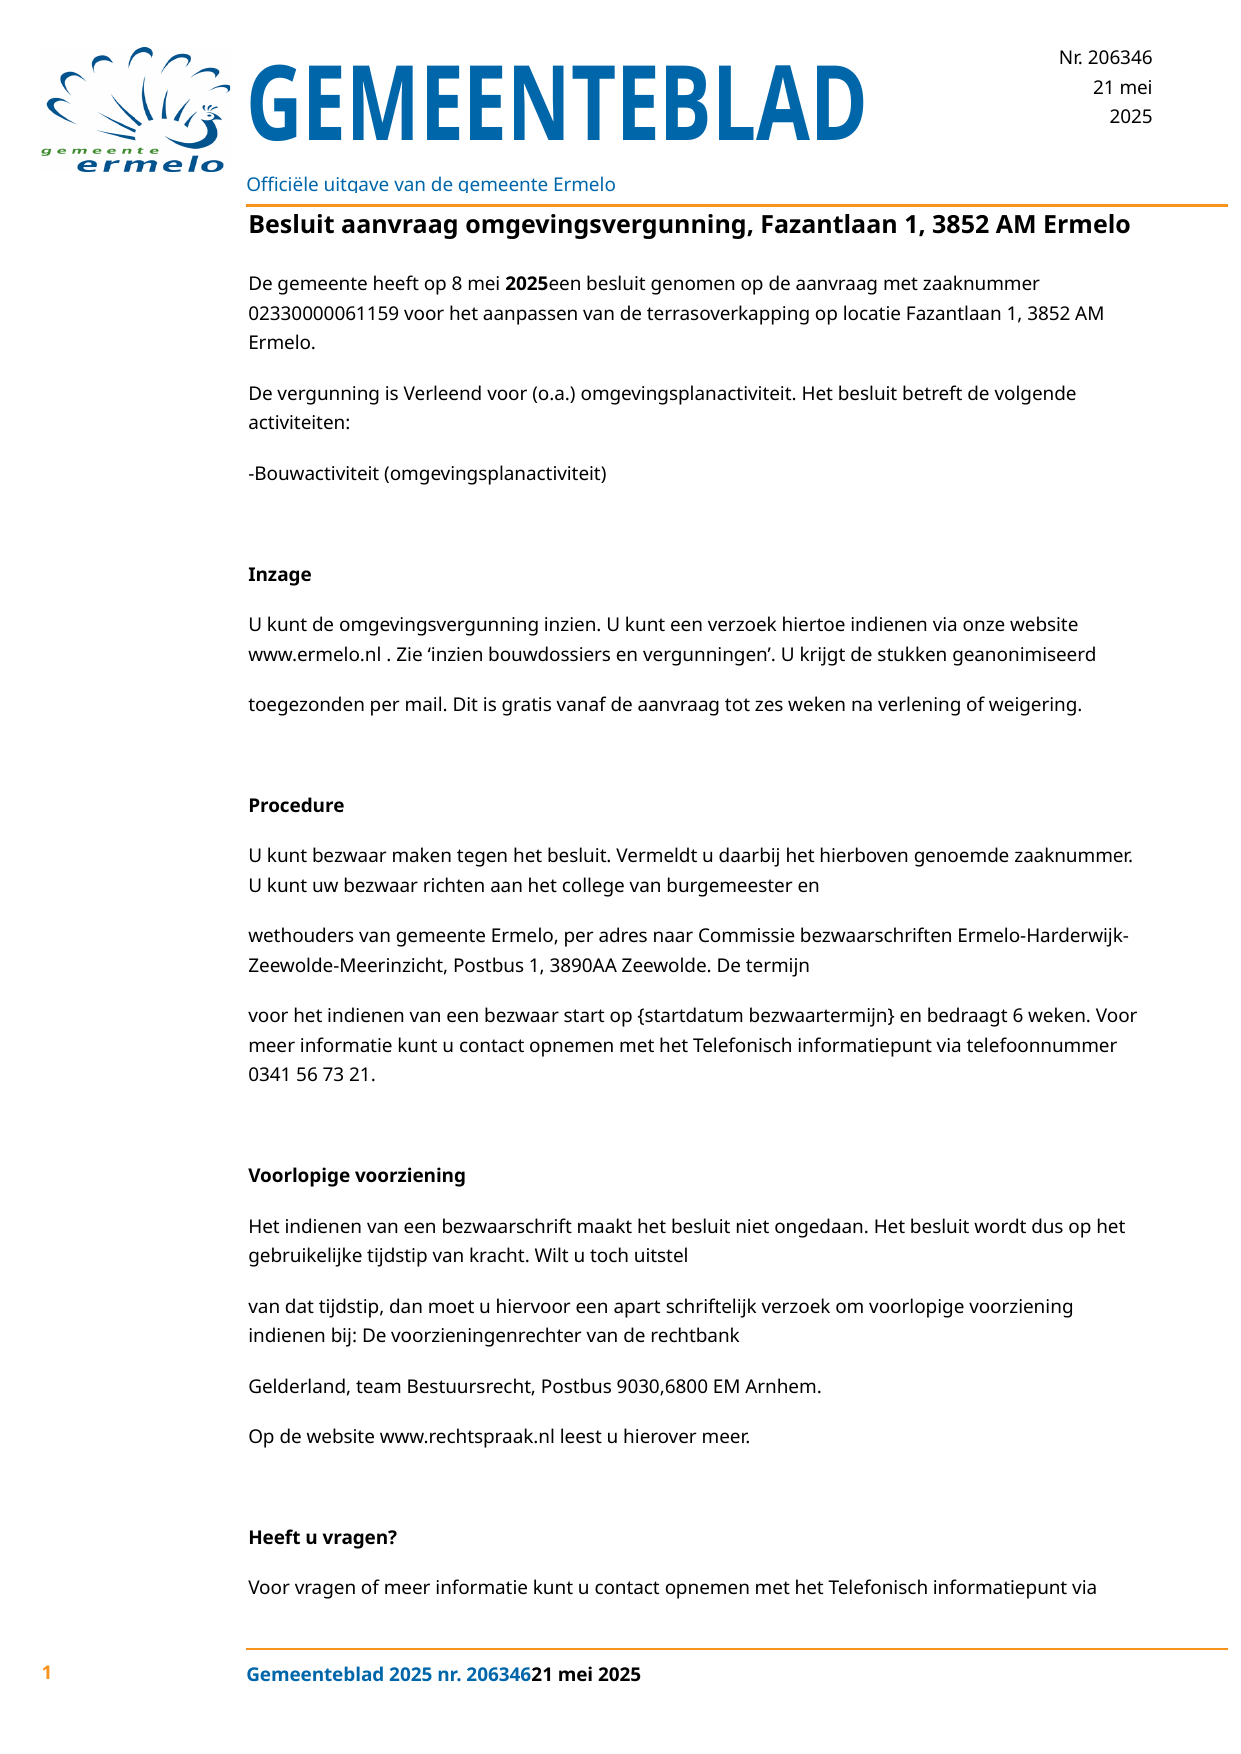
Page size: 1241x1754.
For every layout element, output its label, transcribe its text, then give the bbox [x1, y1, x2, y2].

text Op de website www.rechtspraak.nl leest u hierover meer. [248, 1423, 1152, 1449]
text U kunt de omgevingsvergunning inzien. U kunt een verzoek hiertoe indienen via onze website www.ermelo.nl . Zie ‘inzien bouwdossiers en vergunningen’. U krijgt de stukken geanonimiseerd [248, 611, 1152, 666]
text van dat tijdstip, dan moet u hiervoor een apart schriftelijk verzoek om voorlopige voorziening indienen bij: De voorzieningenrechter van de rechtbank [248, 1293, 1152, 1348]
picture [41, 47, 231, 172]
text Besluit aanvraag omgevingsvergunning, Fazantlaan 1, 3852 AM Ermelo [248, 207, 1152, 241]
text Voor vragen of meer informatie kunt u contact opnemen met het Telefonisch informatiepunt via [248, 1574, 1152, 1600]
text Heeft u vragen? [248, 1524, 1152, 1550]
text U kunt bezwaar maken tegen het besluit. Vermeldt u daarbij het hierboven genoemde zaaknummer. U kunt uw bezwaar richten aan het college van burgemeester en [248, 842, 1152, 898]
text Voorlopige voorziening [248, 1162, 1152, 1188]
text Het indienen van een bezwaarschrift maakt het besluit niet ongedaan. Het besluit wordt dus op het gebruikelijke tijdstip van kracht. Wilt u toch uitstel [248, 1213, 1152, 1268]
text Inzage [248, 561, 1152, 586]
text Gelderland, team Bestuursrecht, Postbus 9030,6800 EM Arnhem. [248, 1373, 1152, 1398]
text voor het indienen van een bezwaar start op {startdatum bezwaartermijn} en bedraagt 6 weken. Voor meer informatie kunt u contact opnemen met het Telefonisch informatiepunt via telefoonnummer 0341 56 73 21. [248, 1002, 1152, 1087]
text -Bouwactiviteit (omgevingsplanactiviteit) [248, 460, 1152, 486]
text De gemeente heeft op 8 mei 2025een besluit genomen op de aanvraag met zaaknummer 02330000061159 voor het aanpassen van de terrasoverkapping op locatie Fazantlaan 1, 3852 AM Ermelo. [248, 270, 1152, 355]
text Procedure [248, 792, 1152, 818]
text wethouders van gemeente Ermelo, per adres naar Commissie bezwaarschriften Ermelo-Harderwijk-Zeewolde-Meerinzicht, Postbus 1, 3890AA Zeewolde. De termijn [248, 922, 1152, 978]
text De vergunning is Verleend voor (o.a.) omgevingsplanactiviteit. Het besluit betreft de volgende activiteiten: [248, 380, 1152, 435]
text toegezonden per mail. Dit is gratis vanaf de aanvraag tot zes weken na verlening of weigering. [248, 691, 1152, 717]
